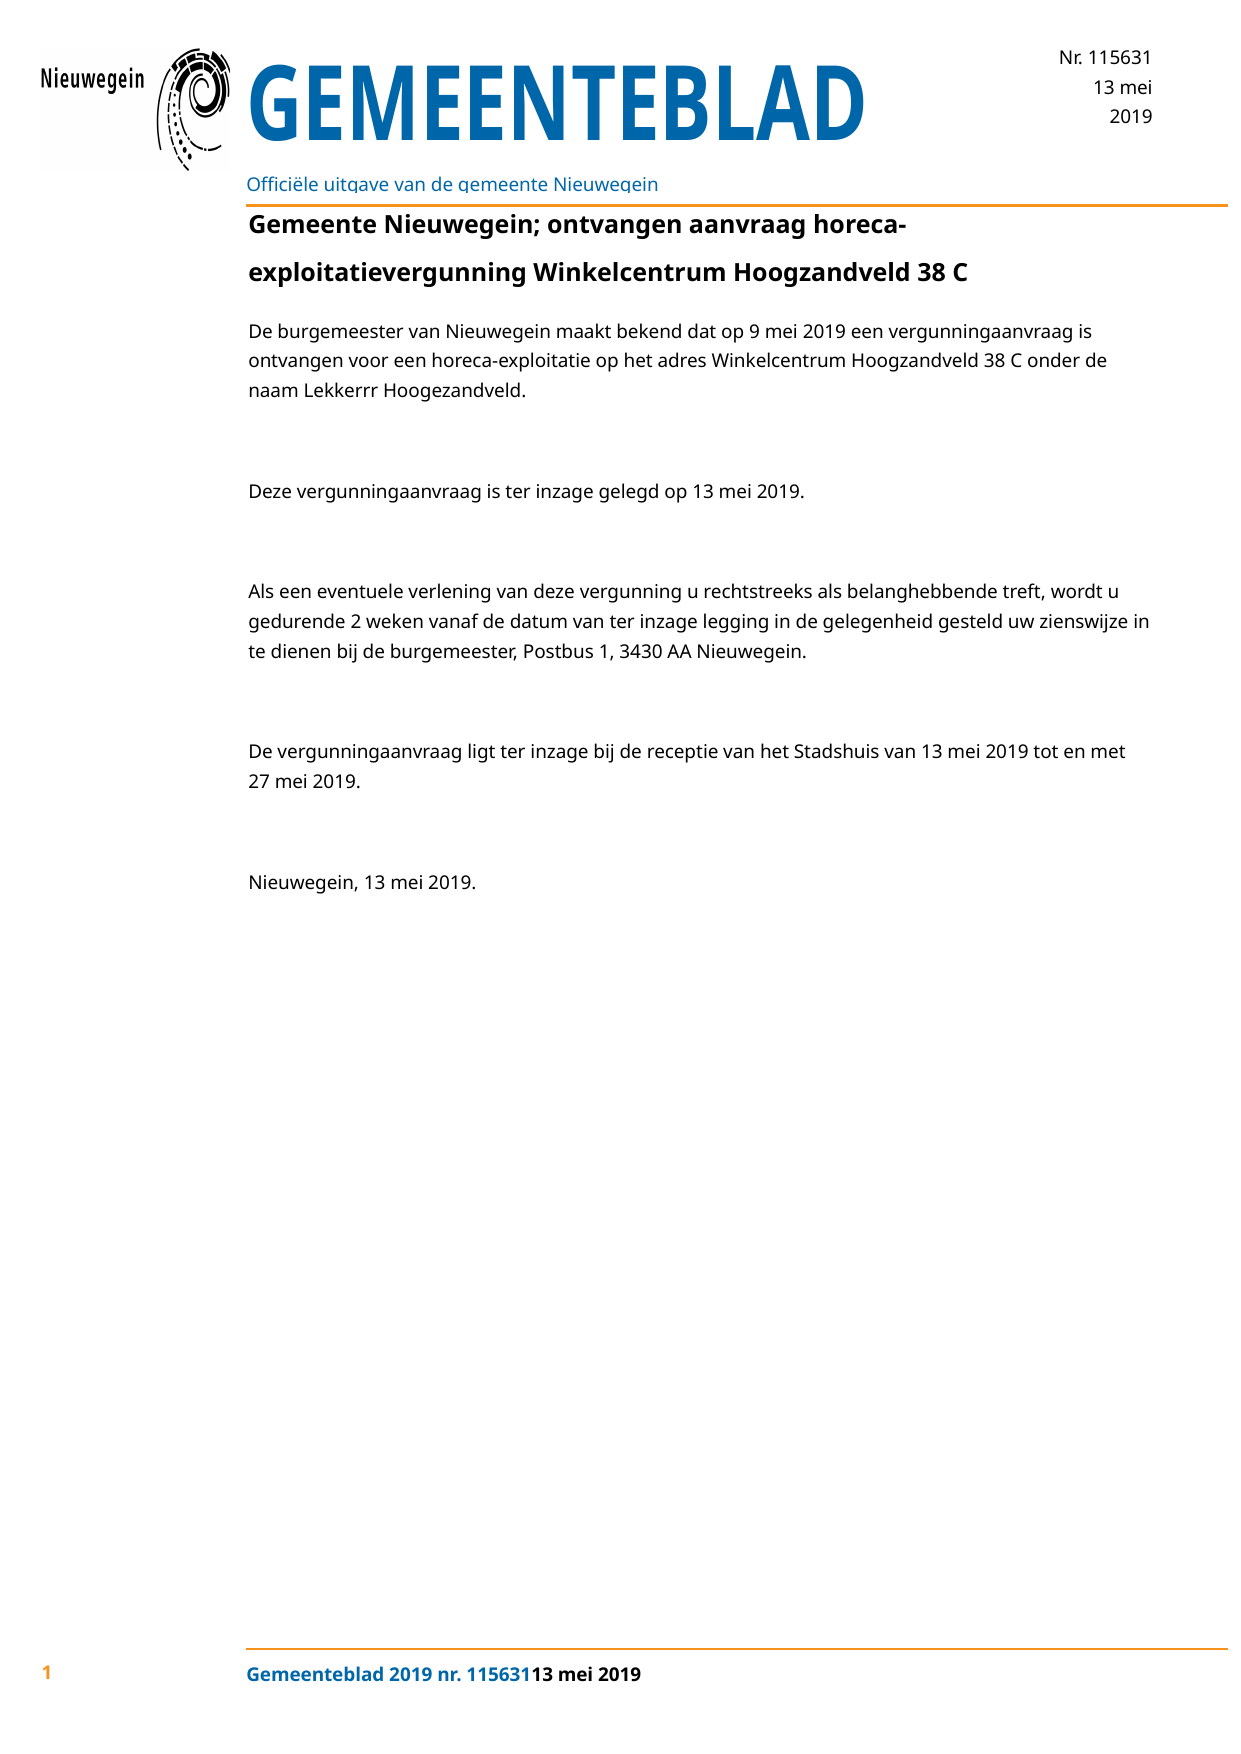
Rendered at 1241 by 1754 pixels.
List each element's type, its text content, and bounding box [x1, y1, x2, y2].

text Deze vergunningaanvraag is ter inzage gelegd op 13 mei 2019. [248, 478, 1152, 504]
text De burgemeester van Nieuwegein maakt bekend dat op 9 mei 2019 een vergunningaanvraag is ontvangen voor een horeca-exploitatie op het adres Winkelcentrum Hoogzandveld 38 C onder de naam Lekkerrr Hoogezandveld. [248, 318, 1152, 403]
text Gemeente Nieuwegein; ontvangen aanvraag horeca-exploitatievergunning Winkelcentrum Hoogzandveld 38 C [248, 207, 1152, 288]
text Nieuwegein, 13 mei 2019. [248, 869, 1152, 895]
picture [41, 47, 231, 172]
text Als een eventuele verlening van deze vergunning u rechtstreeks als belanghebbende treft, wordt u gedurende 2 weken vanaf de datum van ter inzage legging in de gelegenheid gesteld uw zienswijze in te dienen bij de burgemeester, Postbus 1, 3430 AA Nieuwegein. [248, 579, 1152, 664]
text De vergunningaanvraag ligt ter inzage bij de receptie van het Stadshuis van 13 mei 2019 tot en met 27 mei 2019. [248, 739, 1152, 794]
